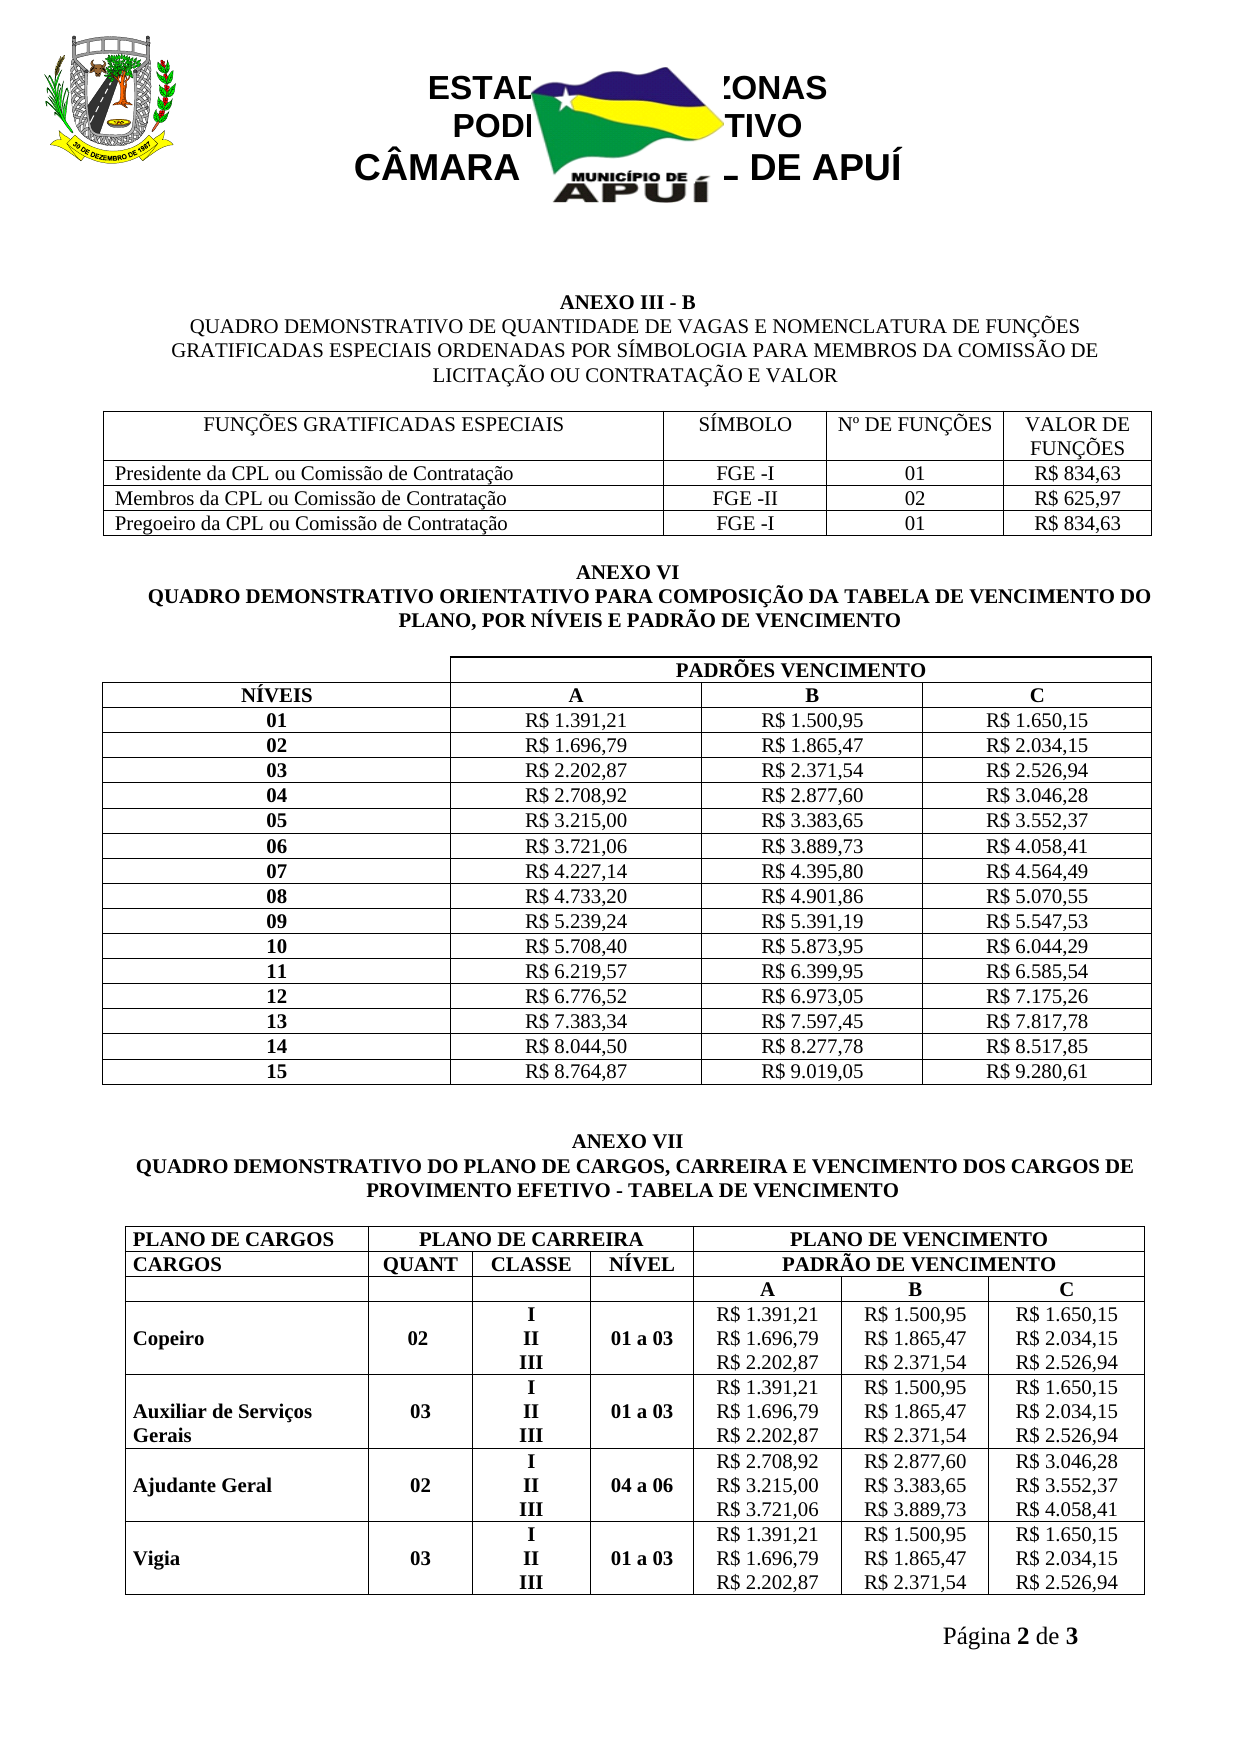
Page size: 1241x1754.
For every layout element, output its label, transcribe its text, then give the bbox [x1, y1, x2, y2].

table_cell R$ 9.280,61 [923, 1060, 1151, 1083]
table_cell Copeiro [126, 1302, 368, 1374]
table_cell 14 [103, 1034, 450, 1058]
table_cell 03 [369, 1522, 472, 1594]
table_cell R$ 3.889,73 [702, 834, 922, 858]
table_cell 01 a 03 [591, 1375, 693, 1447]
table_cell R$ 6.044,29 [923, 934, 1151, 958]
table_cell R$ 3.552,37 [923, 809, 1151, 832]
table_cell R$ 4.395,80 [702, 859, 922, 883]
table_cell B [842, 1277, 988, 1301]
table_cell 01 [103, 708, 450, 732]
table_cell 02 [827, 486, 1003, 510]
table_header Nº DE FUNÇÕES [827, 412, 1003, 460]
table_cell 01 a 03 [591, 1302, 693, 1374]
text ANEXO III - B [177, 290, 1078, 314]
table_cell PADRÃO DE VENCIMENTO [694, 1252, 1144, 1276]
table_cell 03 [103, 758, 450, 782]
table_cell A [694, 1277, 841, 1301]
table_cell Membros da CPL ou Comissão de Contratação [104, 486, 663, 510]
table_cell R$ 1.500,95 [702, 708, 922, 732]
table_cell FGE -II [664, 486, 826, 510]
table_cell 06 [103, 834, 450, 858]
table_cell Ajudante Geral [126, 1449, 368, 1521]
table_cell [473, 1277, 590, 1301]
table_cell R$ 8.764,87 [451, 1060, 701, 1083]
table_header SÍMBOLO [664, 412, 826, 460]
table_cell 15 [103, 1060, 450, 1083]
table_cell R$ 2.708,92 R$ 3.215,00 R$ 3.721,06 [694, 1449, 841, 1521]
table_cell 10 [103, 934, 450, 958]
table_cell R$ 4.901,86 [702, 884, 922, 908]
table_cell R$ 4.733,20 [451, 884, 701, 908]
table_cell Vigia [126, 1522, 368, 1594]
table_cell R$ 2.877,60 R$ 3.383,65 R$ 3.889,73 [842, 1449, 988, 1521]
table_cell R$ 4.564,49 [923, 859, 1151, 883]
table_cell R$ 5.708,40 [451, 934, 701, 958]
table_cell R$ 5.391,19 [702, 909, 922, 933]
table_cell R$ 834,63 [1004, 461, 1151, 485]
table_cell 08 [103, 884, 450, 908]
table_cell 07 [103, 859, 450, 883]
table_cell QUANT [369, 1252, 472, 1276]
text ANEXO VI [177, 560, 1078, 584]
table_cell NÍVEIS [103, 683, 450, 707]
table_cell R$ 2.371,54 [702, 758, 922, 782]
table_cell NÍVEL [591, 1252, 693, 1276]
table_cell R$ 1.500,95 R$ 1.865,47 R$ 2.371,54 [842, 1302, 988, 1374]
table_cell R$ 8.277,78 [702, 1034, 922, 1058]
table_header FUNÇÕES GRATIFICADAS ESPECIAIS [104, 412, 663, 460]
text QUADRO DEMONSTRATIVO DO PLANO DE CARGOS, CARREIRA E VENCIMENTO DOS CARGOS DE PROVIMENTO EFETIVO - TABELA DE VENCIMENTO [118, 1153, 1152, 1202]
table_cell [591, 1277, 693, 1301]
table_cell R$ 1.865,47 [702, 733, 922, 757]
table_cell R$ 9.019,05 [702, 1060, 922, 1083]
table_cell R$ 4.227,14 [451, 859, 701, 883]
table_cell 04 [103, 783, 450, 807]
text ANEXO VII [177, 1129, 1078, 1153]
table_cell Presidente da CPL ou Comissão de Contratação [104, 461, 663, 485]
table_cell C [923, 683, 1151, 707]
text QUADRO DEMONSTRATIVO ORIENTATIVO PARA COMPOSIÇÃO DA TABELA DE VENCIMENTO DO PLANO, POR NÍVEIS E PADRÃO DE VENCIMENTO [148, 584, 1152, 632]
table_cell Auxiliar de Serviços Gerais [126, 1375, 368, 1447]
table_cell R$ 1.650,15 R$ 2.034,15 R$ 2.526,94 [989, 1375, 1144, 1447]
table_cell R$ 1.650,15 R$ 2.034,15 R$ 2.526,94 [989, 1522, 1144, 1594]
table_header [103, 656, 450, 682]
table_cell I II III [473, 1522, 590, 1594]
table_cell 01 [827, 461, 1003, 485]
table_cell R$ 3.046,28 [923, 783, 1151, 807]
table_cell R$ 625,97 [1004, 486, 1151, 510]
table_cell 04 a 06 [591, 1449, 693, 1521]
table_cell 02 [369, 1302, 472, 1374]
table_cell R$ 2.034,15 [923, 733, 1151, 757]
table_cell R$ 5.873,95 [702, 934, 922, 958]
table_cell 11 [103, 959, 450, 983]
table_cell R$ 1.391,21 R$ 1.696,79 R$ 2.202,87 [694, 1302, 841, 1374]
table_cell R$ 3.721,06 [451, 834, 701, 858]
table_cell R$ 1.391,21 R$ 1.696,79 R$ 2.202,87 [694, 1522, 841, 1594]
table_cell FGE -I [664, 461, 826, 485]
table_cell 12 [103, 984, 450, 1008]
table_cell FGE -I [664, 511, 826, 535]
table_cell I II III [473, 1375, 590, 1447]
table_cell R$ 1.391,21 [451, 708, 701, 732]
table_cell 01 a 03 [591, 1522, 693, 1594]
table_cell R$ 1.500,95 R$ 1.865,47 R$ 2.371,54 [842, 1375, 988, 1447]
table_cell R$ 1.650,15 [923, 708, 1151, 732]
table_cell I II III [473, 1302, 590, 1374]
table_cell R$ 1.696,79 [451, 733, 701, 757]
table_cell [126, 1277, 368, 1301]
table_cell R$ 7.175,26 [923, 984, 1151, 1008]
table_cell R$ 4.058,41 [923, 834, 1151, 858]
table_cell I II III [473, 1449, 590, 1521]
table_cell R$ 2.877,60 [702, 783, 922, 807]
table_cell 03 [369, 1375, 472, 1447]
table_cell R$ 6.776,52 [451, 984, 701, 1008]
table_cell R$ 834,63 [1004, 511, 1151, 535]
table_cell 02 [103, 733, 450, 757]
table_cell R$ 8.517,85 [923, 1034, 1151, 1058]
table_cell R$ 1.650,15 R$ 2.034,15 R$ 2.526,94 [989, 1302, 1144, 1374]
table_cell R$ 7.383,34 [451, 1009, 701, 1033]
table_header PLANO DE CARREIRA [369, 1227, 693, 1251]
table_cell R$ 1.391,21 R$ 1.696,79 R$ 2.202,87 [694, 1375, 841, 1447]
table_cell R$ 5.239,24 [451, 909, 701, 933]
table_cell 05 [103, 809, 450, 832]
table_cell [369, 1277, 472, 1301]
table_cell A [451, 683, 701, 707]
table_cell R$ 6.399,95 [702, 959, 922, 983]
table_cell R$ 3.046,28 R$ 3.552,37 R$ 4.058,41 [989, 1449, 1144, 1521]
table_cell B [702, 683, 922, 707]
table_header PLANO DE VENCIMENTO [694, 1227, 1144, 1251]
table_cell R$ 2.526,94 [923, 758, 1151, 782]
table_cell R$ 3.215,00 [451, 809, 701, 832]
text QUADRO DEMONSTRATIVO DE QUANTIDADE DE VAGAS E NOMENCLATURA DE FUNÇÕES GRATIFICADAS ESPECIAIS ORDENADAS POR SÍMBOLOGIA PARA MEMBROS DA COMISSÃO DE LICITAÇÃO OU CONTRATAÇÃO E VALOR [118, 314, 1152, 387]
table_cell CARGOS [126, 1252, 368, 1276]
table_header PADRÕES VENCIMENTO [451, 658, 1151, 682]
table_header VALOR DE FUNÇÕES [1004, 412, 1151, 460]
table_cell R$ 3.383,65 [702, 809, 922, 832]
table_cell 02 [369, 1449, 472, 1521]
table_cell Pregoeiro da CPL ou Comissão de Contratação [104, 511, 663, 535]
table_cell CLASSE [473, 1252, 590, 1276]
table_cell R$ 2.202,87 [451, 758, 701, 782]
table_header PLANO DE CARGOS [126, 1227, 368, 1251]
table_cell R$ 6.973,05 [702, 984, 922, 1008]
table_cell C [989, 1277, 1144, 1301]
table_cell 01 [827, 511, 1003, 535]
table_cell R$ 1.500,95 R$ 1.865,47 R$ 2.371,54 [842, 1522, 988, 1594]
table_cell R$ 6.219,57 [451, 959, 701, 983]
table_cell R$ 8.044,50 [451, 1034, 701, 1058]
table_cell R$ 7.817,78 [923, 1009, 1151, 1033]
table_cell R$ 2.708,92 [451, 783, 701, 807]
table_cell R$ 5.070,55 [923, 884, 1151, 908]
table_cell R$ 6.585,54 [923, 959, 1151, 983]
table_cell R$ 7.597,45 [702, 1009, 922, 1033]
table_cell R$ 5.547,53 [923, 909, 1151, 933]
table_cell 09 [103, 909, 450, 933]
table_cell 13 [103, 1009, 450, 1033]
